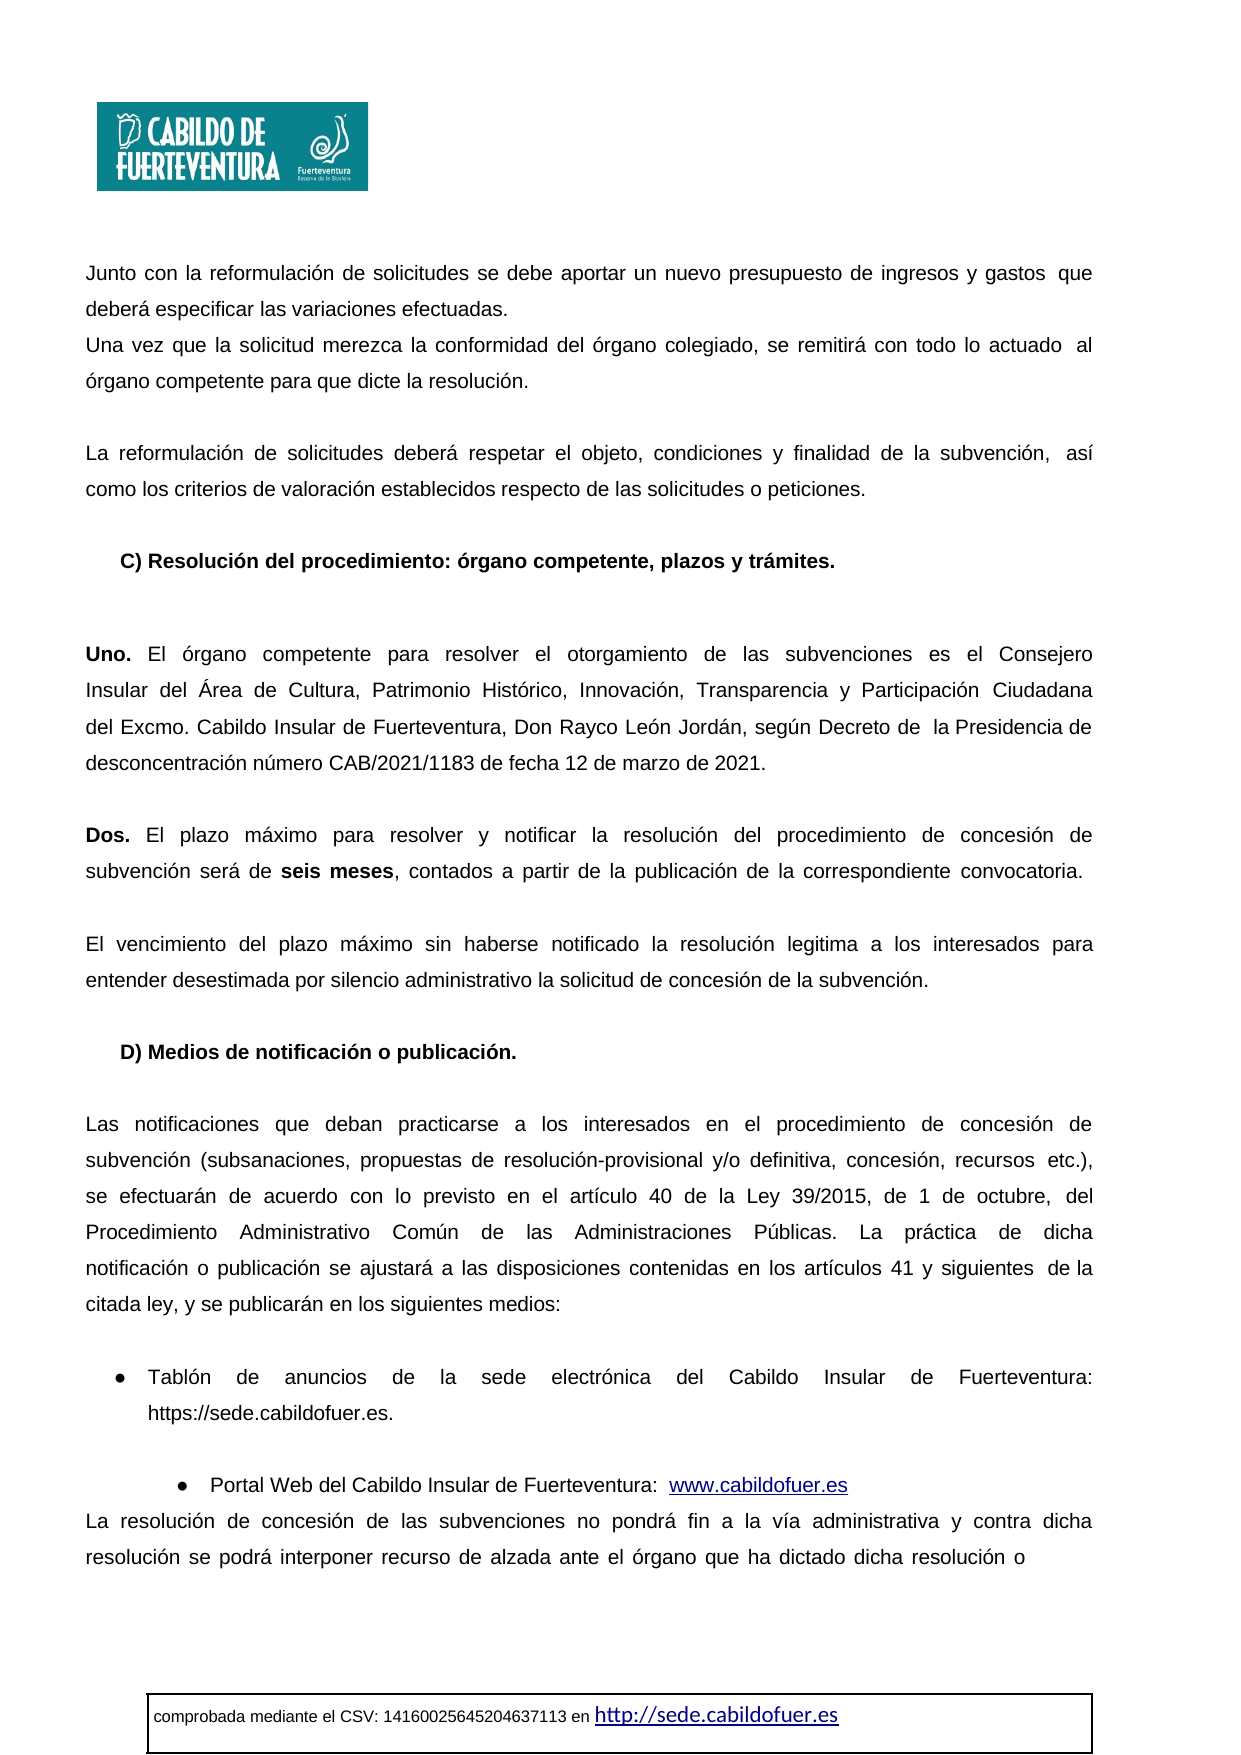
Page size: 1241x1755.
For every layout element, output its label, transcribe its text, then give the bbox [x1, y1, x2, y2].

list Resolución del procedimiento: órgano competente, plazos y trámites. [120, 549, 1107, 573]
list Tablón de anuncios de la sede electrónica del Cabildo Insular de Fuerteventura: https://sede.cabildofuer.es. [113, 1364, 1093, 1424]
text El vencimiento del plazo máximo sin haberse notificado la resolución legitima a los interesados para entender desestimada por silencio administrativo la solicitud de concesión de la subvención. [85, 931, 1093, 992]
text Una vez que la solicitud merezca la conformidad del órgano colegiado, se remitirá con todo lo actuado al órgano competente para que dicte la resolución. [85, 333, 1093, 393]
text Junto con la reformulación de solicitudes se debe aportar un nuevo presupuesto de ingresos y gastos que deberá especificar las variaciones efectuadas. [85, 260, 1093, 320]
text Uno. El órgano competente para resolver el otorgamiento de las subvenciones es el Consejero Insular del Área de Cultura, Patrimonio Histórico, Innovación, Transparencia y Participación Ciudadana del Excmo. Cabildo Insular de Fuerteventura, Don Rayco León Jordán, según Decreto de la Presidencia de desconcentración número CAB/2021/1183 de fecha 12 de marzo de 2021. [85, 642, 1093, 774]
text Las notificaciones que deban practicarse a los interesados en el procedimiento de concesión de subvención (subsanaciones, propuestas de resolución-provisional y/o definitiva, concesión, recursos etc.), se efectuarán de acuerdo con lo previsto en el artículo 40 de la Ley 39/2015, de 1 de octubre, del Procedimiento Administrativo Común de las Administraciones Públicas. La práctica de dicha notificación o publicación se ajustará a las disposiciones contenidas en los artículos 41 y siguientes de la citada ley, y se publicarán en los siguientes medios: [85, 1112, 1093, 1316]
list Portal Web del Cabildo Insular de Fuerteventura: www.cabildofuer.es [176, 1473, 1107, 1497]
text Dos. El plazo máximo para resolver y notificar la resolución del procedimiento de concesión de subvención será de seis meses, contados a partir de la publicación de la correspondiente convocatoria. [85, 823, 1093, 883]
text La reformulación de solicitudes deberá respetar el objeto, condiciones y finalidad de la subvención, así como los criterios de valoración establecidos respecto de las solicitudes o peticiones. [85, 441, 1093, 501]
list Medios de notificación o publicación. [120, 1040, 1107, 1064]
text La resolución de concesión de las subvenciones no pondrá fin a la vía administrativa y contra dicha resolución se podrá interponer recurso de alzada ante el órgano que ha dictado dicha resolución o [85, 1509, 1093, 1569]
